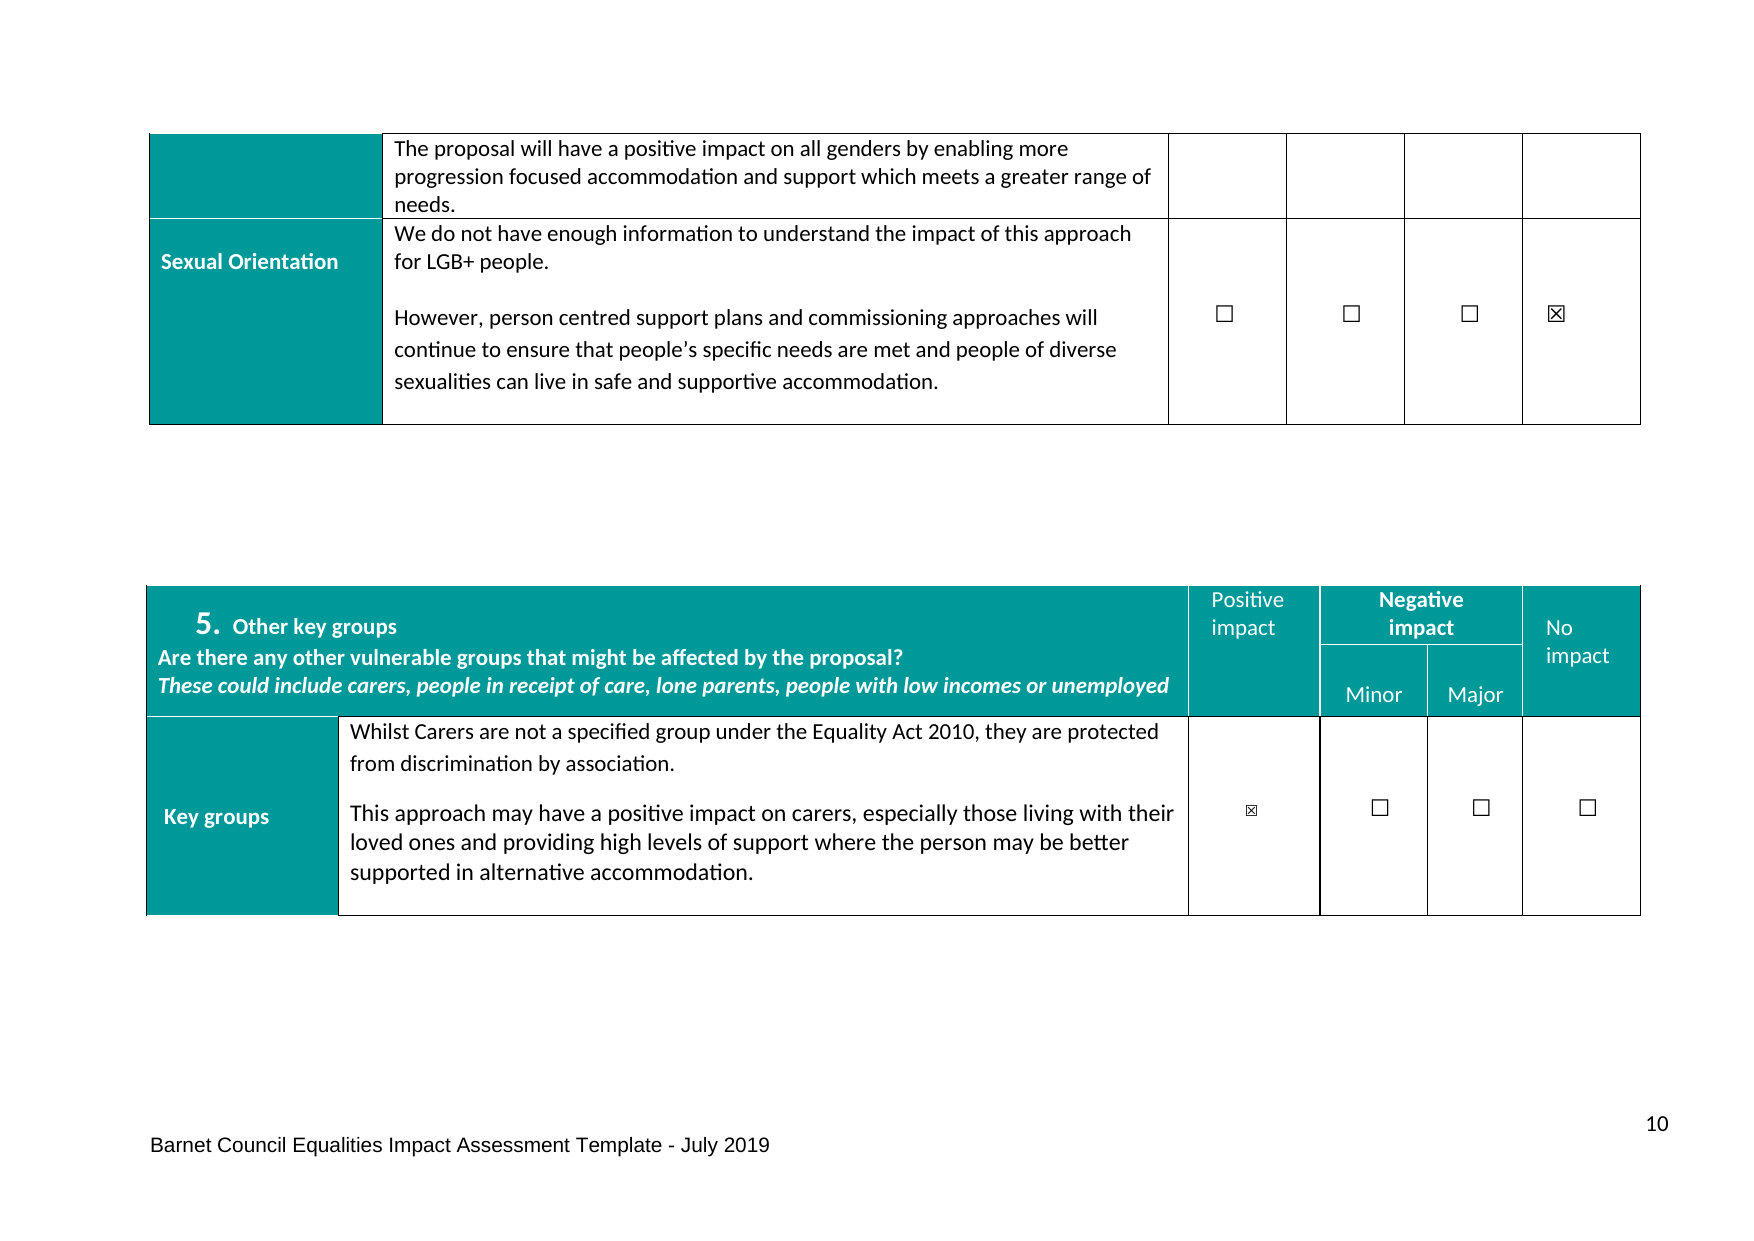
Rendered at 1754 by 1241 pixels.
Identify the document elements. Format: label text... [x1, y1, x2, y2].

table_cell ☐ [1405, 219, 1522, 424]
table_cell Sexual Orientation [150, 219, 382, 424]
table_cell ☐ [1169, 219, 1286, 424]
table_cell The proposal will have a positive impact on all genders by enabling more progression focused accommodation and support which meets a greater range of needs. [383, 134, 1168, 218]
table_cell [1169, 134, 1286, 218]
table_header Positive impact [1189, 586, 1319, 716]
table_cell Major [1428, 645, 1522, 716]
table_cell ☒ [1523, 219, 1640, 424]
table_cell [150, 134, 382, 218]
table_cell [1523, 134, 1640, 218]
table_cell Key groups [147, 717, 338, 915]
table_cell Whilst Carers are not a specified group under the Equality Act 2010, they are protected from discrimination by association. This approach may have a positive impact on carers, especially those living with their loved ones and providing high levels of support where the person may be better supported in alternative accommodation. [339, 717, 1188, 915]
table_cell Minor [1321, 645, 1427, 716]
table_cell ☒ [1189, 717, 1319, 915]
table_cell [1405, 134, 1522, 218]
table_header No impact [1523, 586, 1640, 716]
table_cell We do not have enough information to understand the impact of this approach for LGB+ people. However, person centred support plans and commissioning approaches will continue to ensure that people’s specific needs are met and people of diverse sexualities can live in safe and supportive accommodation. [383, 219, 1168, 424]
table_cell ☐ [1428, 717, 1522, 915]
table_cell ☐ [1321, 717, 1427, 915]
table_header Other key groups Are there any other vulnerable groups that might be affected by the proposal? These could include carers, people in receipt of care, lone parents, people with low incomes or unemployed [147, 586, 1188, 716]
table_header Negative impact [1321, 586, 1522, 644]
table_cell ☐ [1287, 219, 1404, 424]
table_cell [1287, 134, 1404, 218]
table_cell ☐ [1523, 717, 1640, 915]
